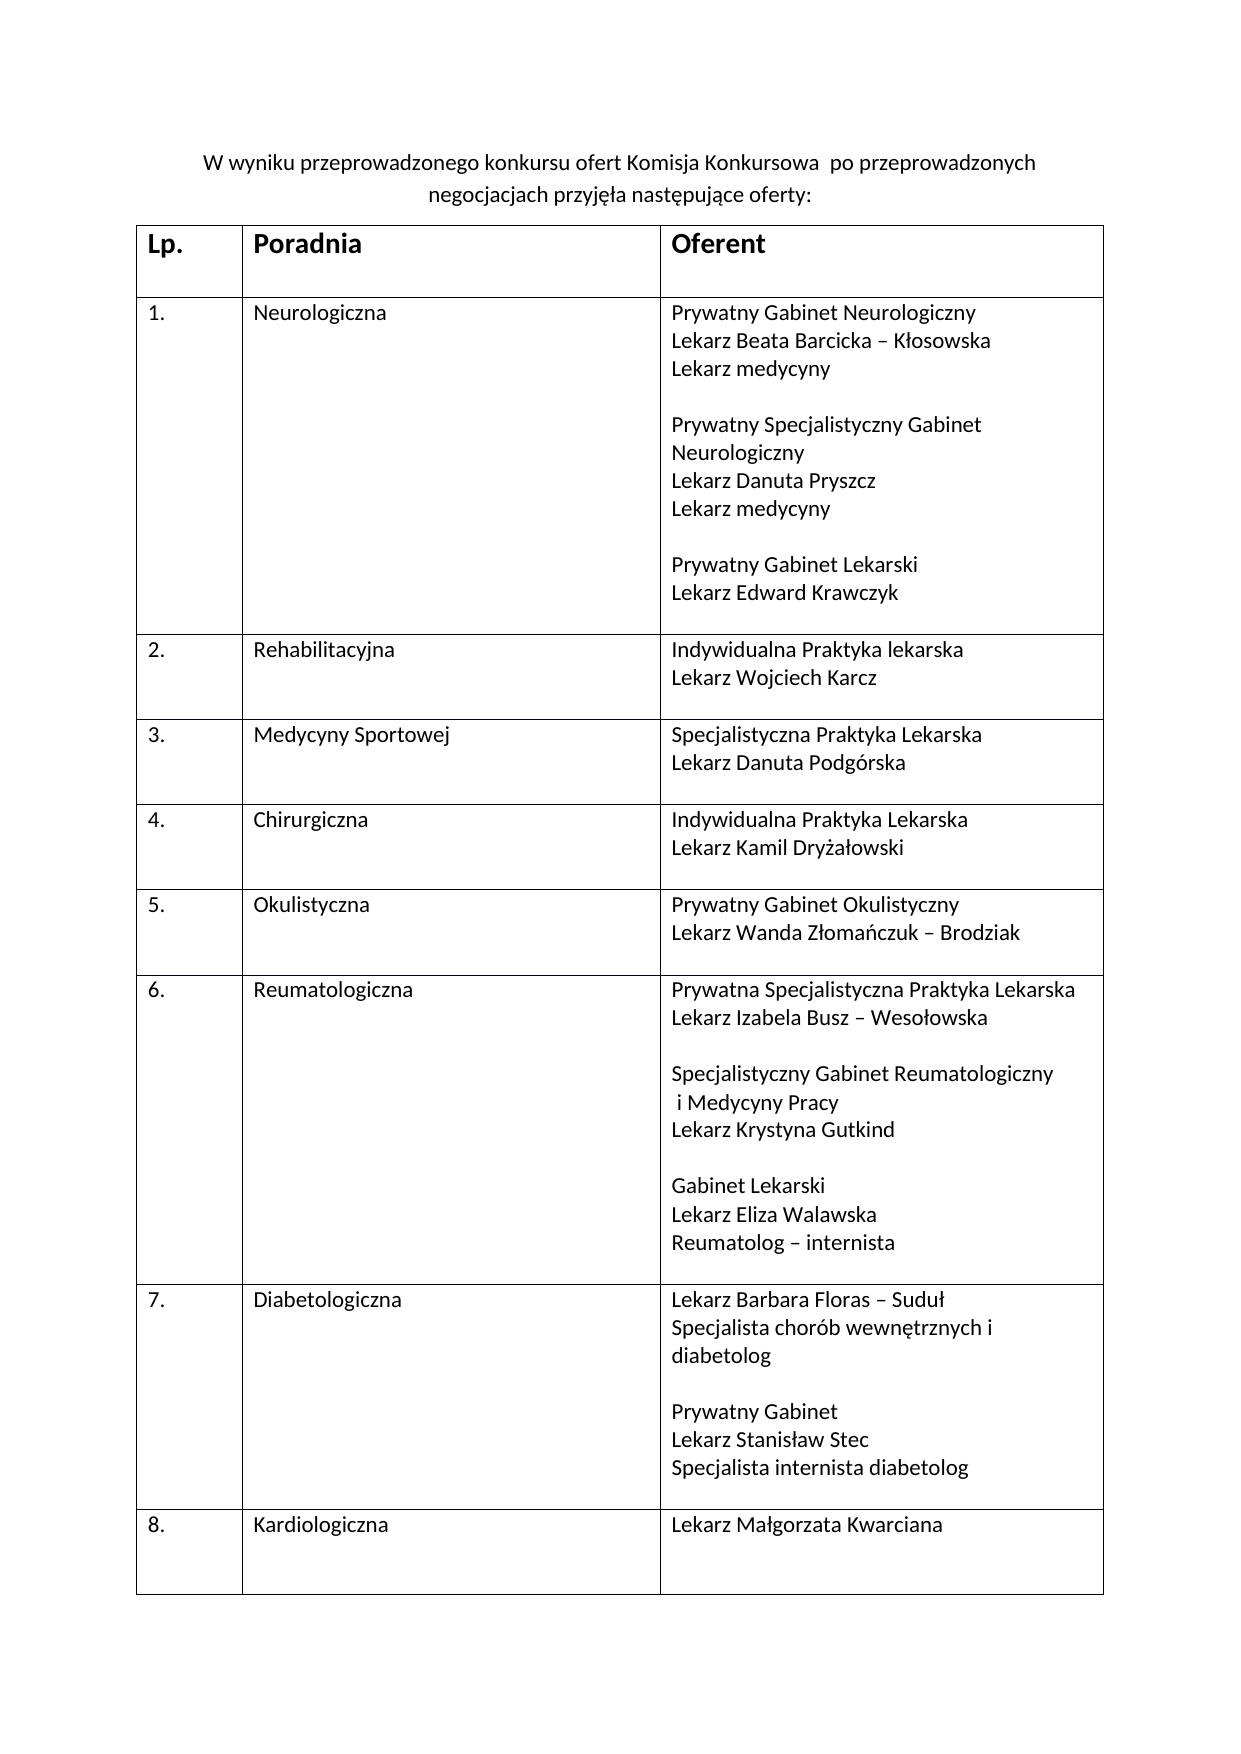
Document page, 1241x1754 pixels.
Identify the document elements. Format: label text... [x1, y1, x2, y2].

table_cell Indywidualna Praktyka lekarska Lekarz Wojciech Karcz [661, 635, 1103, 719]
table_cell Diabetologiczna [243, 1285, 660, 1509]
table_cell Chirurgiczna [243, 805, 660, 889]
table_cell Prywatny Gabinet Neurologiczny Lekarz Beata Barcicka – Kłosowska Lekarz medycyny Prywatny Specjalistyczny Gabinet Neurologiczny Lekarz Danuta Pryszcz Lekarz medycyny Prywatny Gabinet Lekarski Lekarz Edward Krawczyk [661, 298, 1103, 634]
table_cell Medycyny Sportowej [243, 720, 660, 804]
table_cell 6. [137, 976, 242, 1284]
table_cell Lekarz Barbara Floras – Suduł Specjalista chorób wewnętrznych i diabetolog Prywatny Gabinet Lekarz Stanisław Stec Specjalista internista diabetolog [661, 1285, 1103, 1509]
table_cell Prywatna Specjalistyczna Praktyka Lekarska Lekarz Izabela Busz – Wesołowska Specjalistyczny Gabinet Reumatologiczny i Medycyny Pracy Lekarz Krystyna Gutkind Gabinet Lekarski Lekarz Eliza Walawska Reumatolog – internista [661, 976, 1103, 1284]
table_cell Specjalistyczna Praktyka Lekarska Lekarz Danuta Podgórska [661, 720, 1103, 804]
table_cell Neurologiczna [243, 298, 660, 634]
table_header Poradnia [243, 226, 660, 297]
table_cell 5. [137, 890, 242, 974]
table_cell 8. [137, 1510, 242, 1594]
table_cell 2. [137, 635, 242, 719]
table_header Lp. [137, 226, 242, 297]
table_cell Prywatny Gabinet Okulistyczny Lekarz Wanda Złomańczuk – Brodziak [661, 890, 1103, 974]
table_cell 7. [137, 1285, 242, 1509]
table_cell Lekarz Małgorzata Kwarciana [661, 1510, 1103, 1594]
table_cell 1. [137, 298, 242, 634]
table_cell 3. [137, 720, 242, 804]
table_header Oferent [661, 226, 1103, 297]
table_cell Kardiologiczna [243, 1510, 660, 1594]
table_cell 4. [137, 805, 242, 889]
table_cell Rehabilitacyjna [243, 635, 660, 719]
table_cell Reumatologiczna [243, 976, 660, 1284]
table_cell Okulistyczna [243, 890, 660, 974]
text W wyniku przeprowadzonego konkursu ofert Komisja Konkursowa po przeprowadzonych negocjacjach przyjęła następujące oferty: [148, 148, 1093, 208]
table_cell Indywidualna Praktyka Lekarska Lekarz Kamil Dryżałowski [661, 805, 1103, 889]
